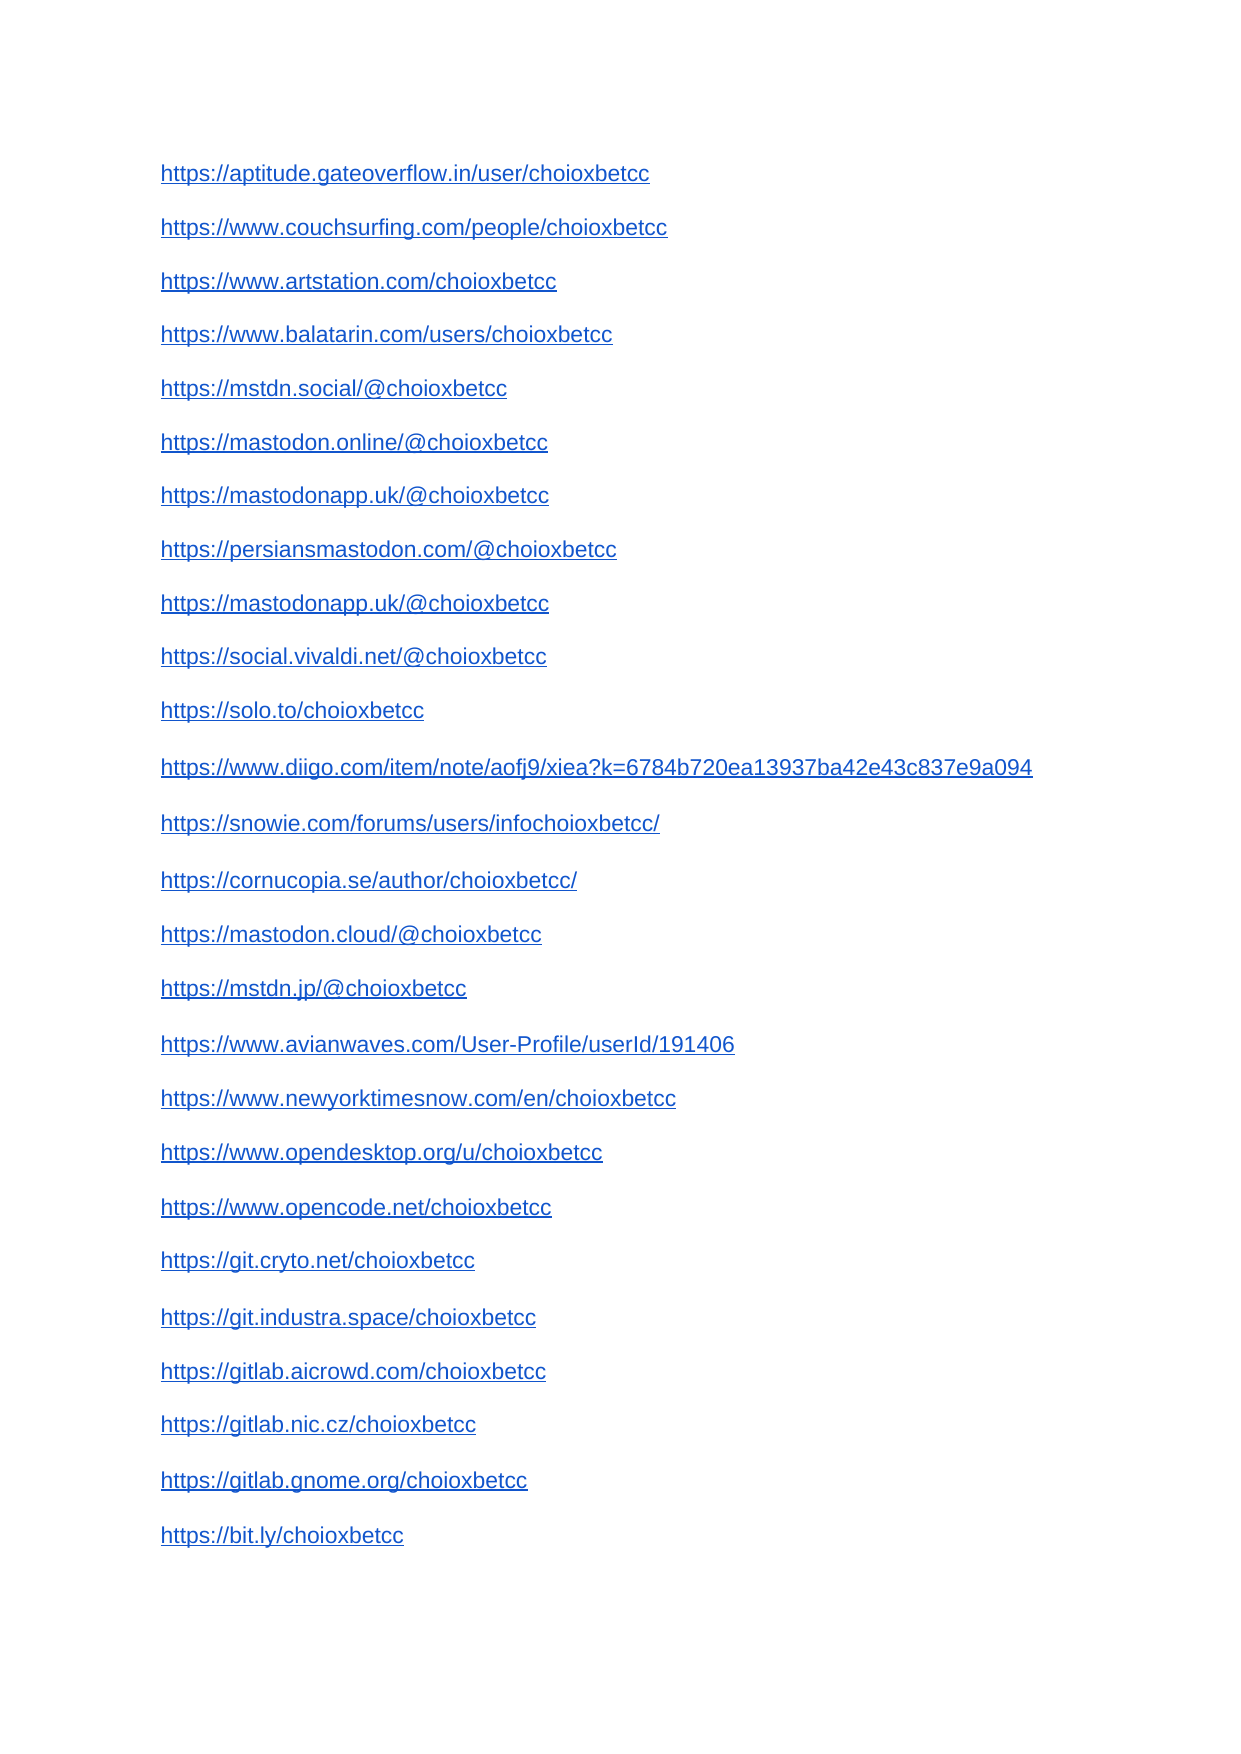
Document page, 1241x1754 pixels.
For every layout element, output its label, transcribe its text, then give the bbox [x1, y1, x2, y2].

table_cell https://mstdn.social/@choioxbetcc [150, 365, 1090, 418]
table_cell https://bit.ly/choioxbetcc [150, 1511, 1090, 1565]
table_cell https://www.newyorktimesnow.com/en/choioxbetcc [150, 1075, 1090, 1128]
table_cell https://git.industra.space/choioxbetcc [150, 1294, 1090, 1347]
table_cell https://www.opencode.net/choioxbetcc [150, 1183, 1090, 1237]
table_cell https://aptitude.gateoverflow.in/user/choioxbetcc [150, 150, 1090, 204]
table_cell https://social.vivaldi.net/@choioxbetcc [150, 633, 1090, 686]
table_cell https://mastodonapp.uk/@choioxbetcc [150, 472, 1090, 526]
table_cell https://mastodon.cloud/@choioxbetcc [150, 910, 1090, 964]
table_cell https://persiansmastodon.com/@choioxbetcc [150, 526, 1090, 579]
table_cell https://mastodonapp.uk/@choioxbetcc [150, 579, 1090, 633]
table_cell https://www.couchsurfing.com/people/choioxbetcc [150, 204, 1090, 257]
table_cell https://cornucopia.se/author/choioxbetcc/ [150, 857, 1090, 910]
table_cell https://gitlab.nic.cz/choioxbetcc [150, 1401, 1090, 1456]
table_cell https://www.balatarin.com/users/choioxbetcc [150, 311, 1090, 364]
table_cell https://gitlab.gnome.org/choioxbetcc [150, 1456, 1090, 1511]
table_cell https://www.opendesktop.org/u/choioxbetcc [150, 1128, 1090, 1183]
table_cell https://mastodon.online/@choioxbetcc [150, 418, 1090, 472]
table_cell https://gitlab.aicrowd.com/choioxbetcc [150, 1348, 1090, 1401]
table_cell https://git.cryto.net/choioxbetcc [150, 1237, 1090, 1294]
table_cell https://solo.to/choioxbetcc [150, 686, 1090, 743]
table_cell https://www.avianwaves.com/User-Profile/userId/191406 [150, 1021, 1090, 1074]
table_cell https://www.artstation.com/choioxbetcc [150, 257, 1090, 311]
table_cell https://www.diigo.com/item/note/aofj9/xiea?k=6784b720ea13937ba42e43c837e9a094 [150, 743, 1090, 800]
table_cell https://snowie.com/forums/users/infochoioxbetcc/ [150, 800, 1090, 857]
table_cell https://mstdn.jp/@choioxbetcc [150, 964, 1090, 1021]
